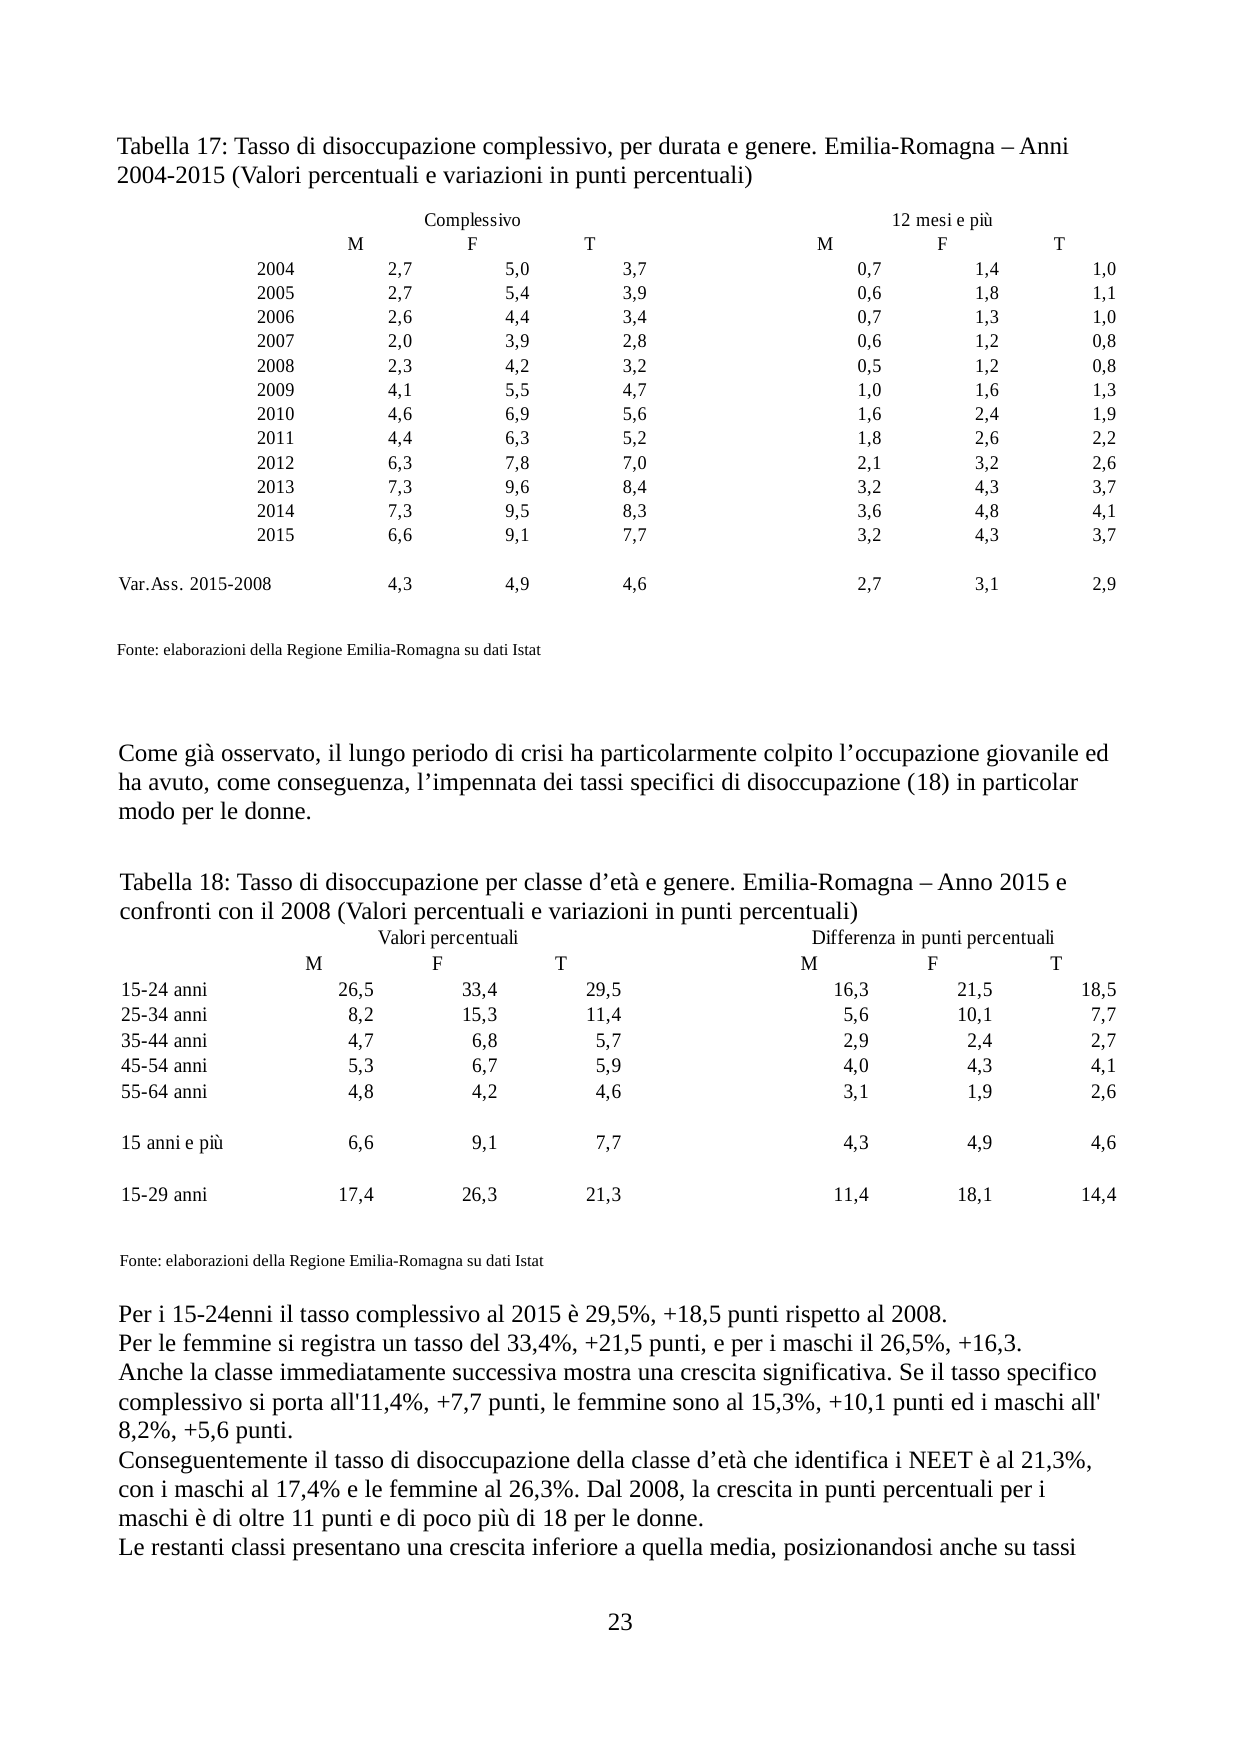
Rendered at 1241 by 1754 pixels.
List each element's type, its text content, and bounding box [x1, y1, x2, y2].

text Fonte: elaborazioni della Regione Emilia-Romagna su dati Istat [119, 1252, 1121, 1270]
text Anche la classe immediatamente successiva mostra una crescita significativa. Se il tasso specifico complessivo si porta all'11,4%, +7,7 punti, le femmine sono al 15,3%, +10,1 punti ed i maschi all' 8,2%, +5,6 punti. [118, 1357, 1122, 1444]
text Come già osservato, il lungo periodo di crisi ha particolarmente colpito l’occupazione giovanile ed ha avuto, come conseguenza, l’impennata dei tassi specifici di disoccupazione (Tabella 18) in particolar modo per le donne. [118, 738, 1122, 825]
text Per i 15-24enni il tasso complessivo al 2015 è 29,5%, +18,5 punti rispetto al 2008. [118, 1299, 1122, 1328]
text Le restanti classi presentano una crescita inferiore a quella media, posizionandosi anche su tassi [118, 1532, 1122, 1561]
text Fonte: elaborazioni della Regione Emilia-Romagna su dati Istat [117, 641, 1124, 659]
text Per le femmine si registra un tasso del 33,4%, +21,5 punti, e per i maschi il 26,5%, +16,3. [118, 1328, 1122, 1357]
text Conseguentemente il tasso di disoccupazione della classe d’età che identifica i NEET è al 21,3%, con i maschi al 17,4% e le femmine al 26,3%. Dal 2008, la crescita in punti percentuali per i maschi è di oltre 11 punti e di poco più di 18 per le donne. [118, 1444, 1122, 1532]
text Tabella 17: Tasso di disoccupazione complessivo, per durata e genere. Emilia-Romagna – Anni 2004-2015 (Valori percentuali e variazioni in punti percentuali) [117, 131, 1124, 189]
text Tabella 18: Tasso di disoccupazione per classe d’età e genere. Emilia-Romagna – Anno 2015 e confronti con il 2008 (Valori percentuali e variazioni in punti percentuali) [119, 867, 1121, 925]
